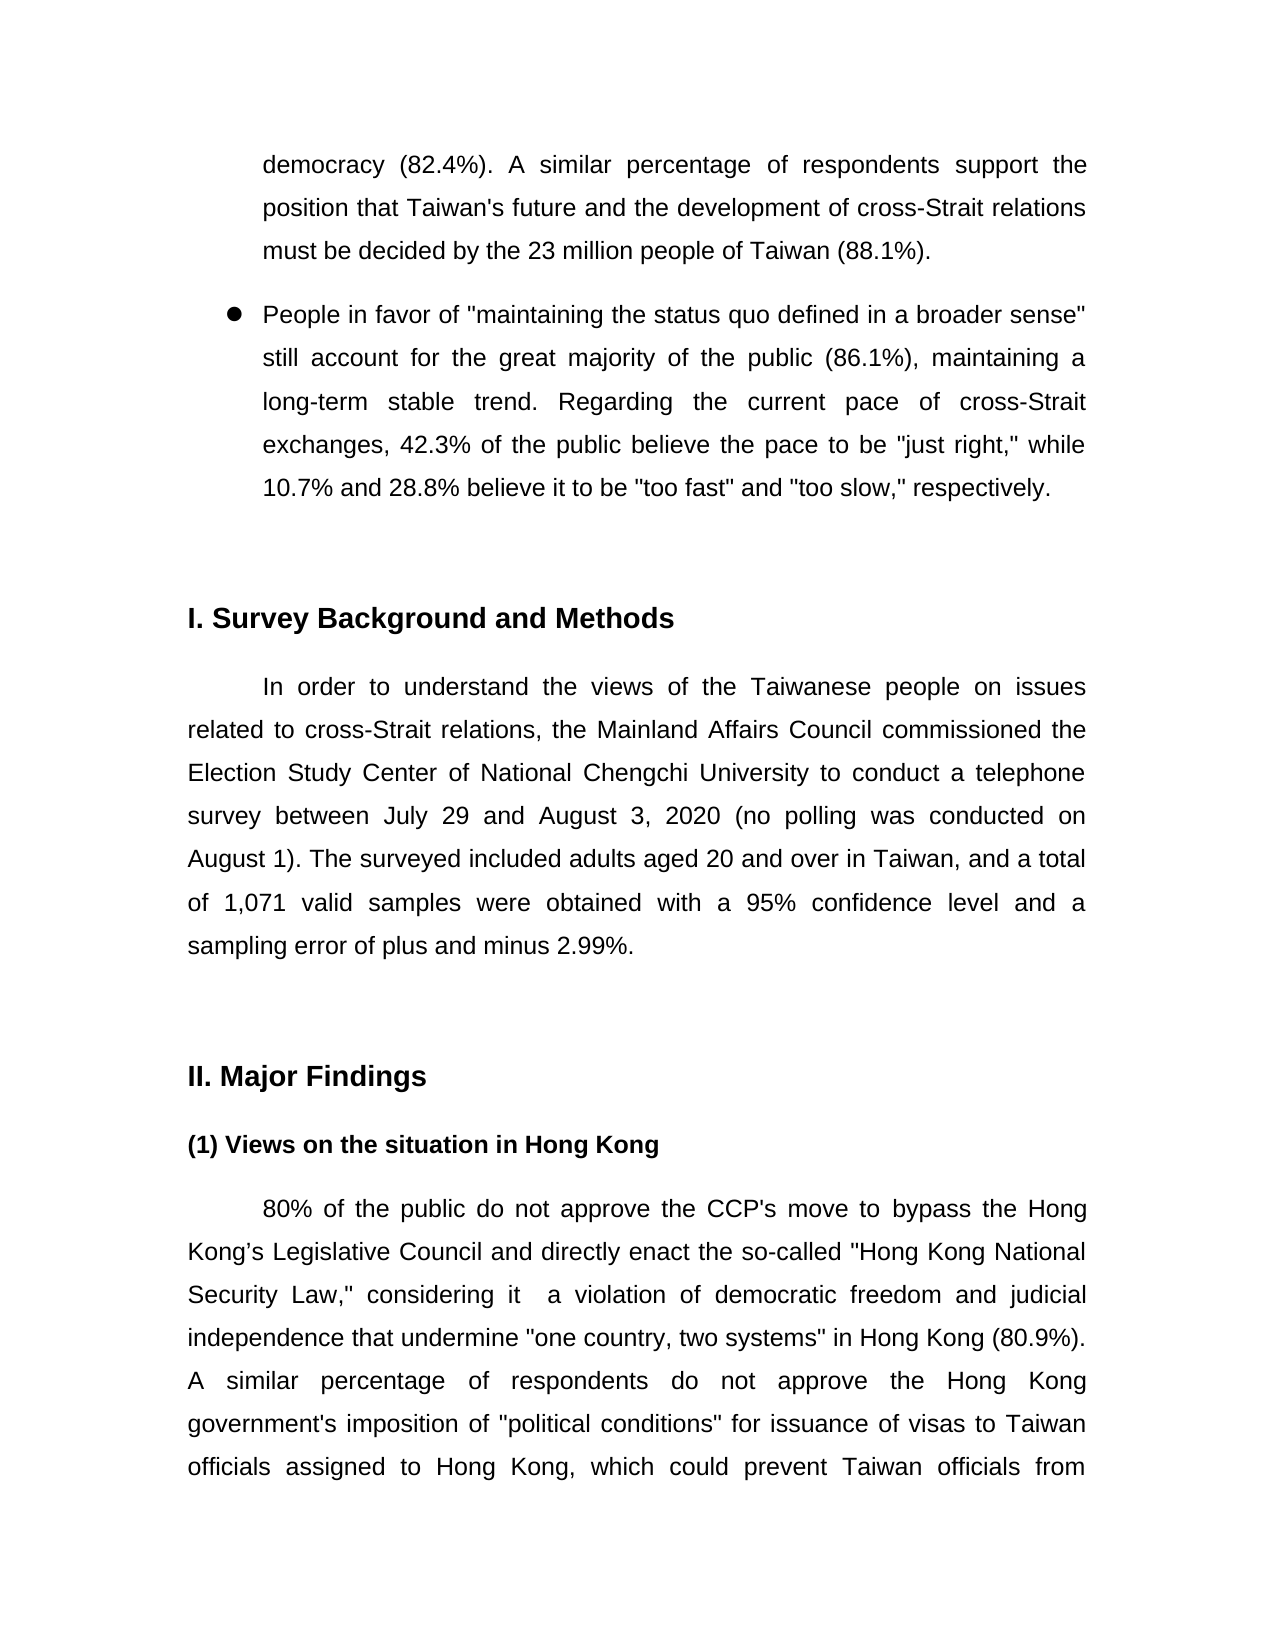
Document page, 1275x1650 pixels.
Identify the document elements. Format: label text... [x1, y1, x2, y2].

list democracy (82.4%). A similar percentage of respondents support the position that Taiwan's future and the development of cross-Strait relations must be decided by the 23 million people of Taiwan (88.1%). [225, 150, 1087, 265]
text (1) Views on the situation in Hong Kong [187, 1130, 1087, 1158]
list People in favor of "maintaining the status quo defined in a broader sense" still account for the great majority of the public (86.1%), maintaining a long-term stable trend. Regarding the current pace of cross-Strait exchanges, 42.3% of the public believe the pace to be "just right," while 10.7% and 28.8% believe it to be "too fast" and "too slow," respectively. [225, 300, 1087, 502]
text I. Survey Background and Methods [187, 601, 1087, 634]
text In order to understand the views of the Taiwanese people on issues related to cross-Strait relations, the Mainland Affairs Council commissioned the Election Study Center of National Chengchi University to conduct a telephone survey between July 29 and August 3, 2020 (no polling was conducted on August 1). The surveyed included adults aged 20 and over in Taiwan, and a total of 1,071 valid samples were obtained with a 95% confidence level and a sampling error of plus and minus 2.99%. [187, 672, 1087, 959]
text II. Major Findings [187, 1058, 1087, 1092]
text 80% of the public do not approve the CCP's move to bypass the Hong Kong’s Legislative Council and directly enact the so-called "Hong Kong National Security Law," considering it a violation of democratic freedom and judicial independence that undermine "one country, two systems" in Hong Kong (80.9%). A similar percentage of respondents do not approve the Hong Kong government's imposition of "political conditions" for issuance of visas to Taiwan officials assigned to Hong Kong, which could prevent Taiwan officials from [187, 1194, 1087, 1481]
